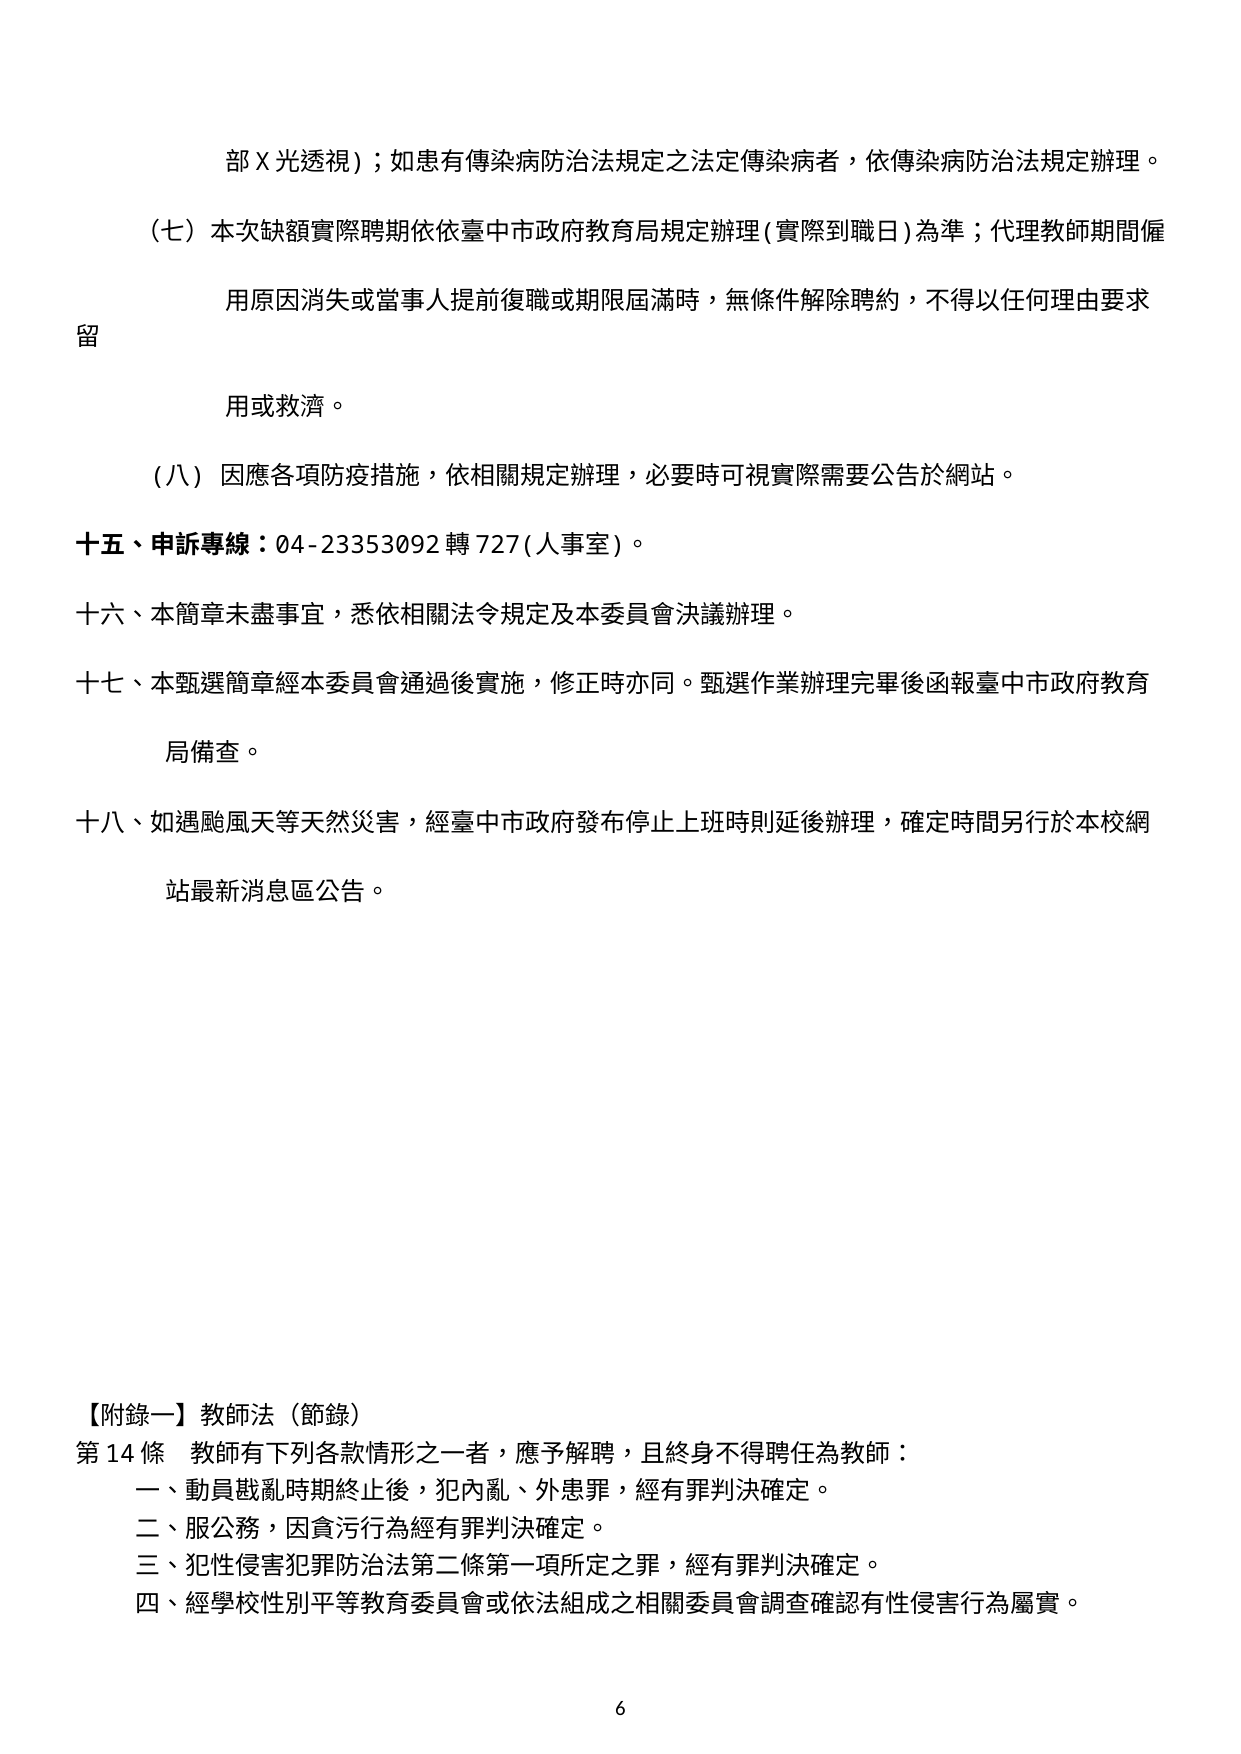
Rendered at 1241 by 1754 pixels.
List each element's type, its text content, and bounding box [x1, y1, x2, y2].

text 十八、如遇颱風天等天然災害，經臺中市政府發布停止上班時則延後辦理，確定時間另行於本校網 [75, 802, 1165, 838]
text 十六、本簡章未盡事宜，悉依相關法令規定及本委員會決議辦理。 [75, 594, 1165, 630]
text 三、犯性侵害犯罪防治法第二條第一項所定之罪，經有罪判決確定。 [75, 1545, 1165, 1582]
text 十七、本甄選簡章經本委員會通過後實施，修正時亦同。甄選作業辦理完畢後函報臺中市政府教育 [75, 663, 1165, 700]
text 用或救濟。 [75, 386, 1165, 422]
text 局備查。 [75, 733, 1165, 769]
text 一、動員戡亂時期終止後，犯內亂、外患罪，經有罪判決確定。 [75, 1470, 1165, 1507]
text 站最新消息區公告。 [75, 872, 1165, 908]
text 【附錄一】教師法（節錄） [75, 1395, 1165, 1432]
text 用原因消失或當事人提前復職或期限屆滿時，無條件解除聘約，不得以任何理由要求留 [75, 280, 1165, 353]
text 部X光透視)；如患有傳染病防治法規定之法定傳染病者，依傳染病防治法規定辦理。 [75, 142, 1165, 178]
text 四、經學校性別平等教育委員會或依法組成之相關委員會調查確認有性侵害行為屬實。 [75, 1582, 1165, 1620]
text （七）本次缺額實際聘期依依臺中市政府教育局規定辦理(實際到職日)為準；代理教師期間僱 [75, 211, 1165, 247]
text 第14條 教師有下列各款情形之一者，應予解聘，且終身不得聘任為教師： [75, 1432, 1165, 1470]
text 二、服公務，因貪污行為經有罪判決確定。 [75, 1507, 1165, 1545]
text (八) 因應各項防疫措施，依相關規定辦理，必要時可視實際需要公告於網站。 [75, 455, 1165, 492]
text 十五、申訴專線：04-23353092轉727(人事室)。 [75, 525, 1165, 561]
